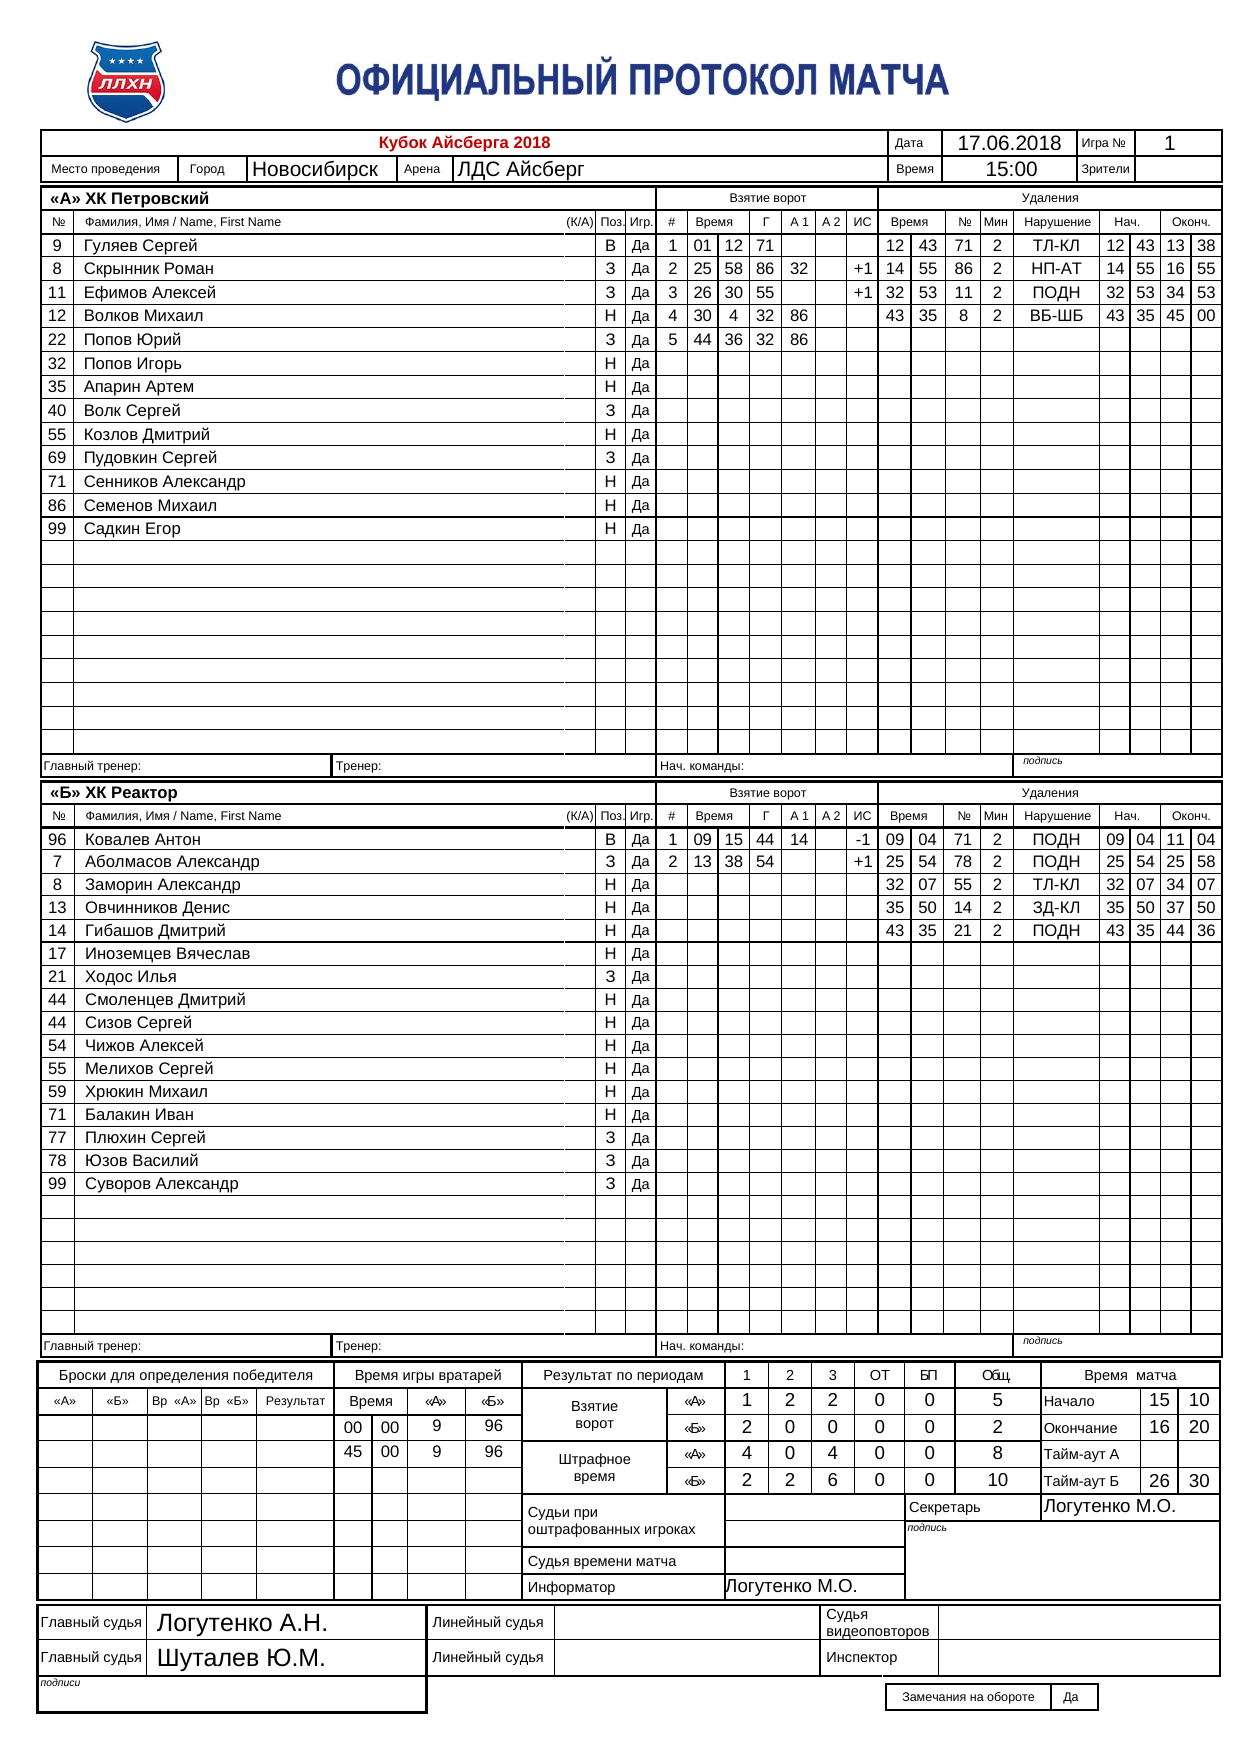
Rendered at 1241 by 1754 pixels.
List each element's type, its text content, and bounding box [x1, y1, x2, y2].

table_cell [1100, 352, 1129, 374]
table_cell Игр. [626, 211, 655, 233]
table_cell [596, 1265, 625, 1287]
table_cell Судья видеоповторов [821, 1606, 938, 1639]
table_cell [1131, 1265, 1160, 1287]
table_cell Время [889, 157, 941, 181]
table_cell [74, 659, 564, 682]
table_cell [1131, 730, 1160, 753]
table_cell [816, 470, 846, 493]
table_cell 13 [688, 850, 717, 872]
table_cell [657, 896, 687, 918]
table_cell [42, 541, 73, 564]
table_cell 71 [946, 235, 980, 256]
table_cell [1131, 1150, 1160, 1172]
table_cell [1192, 399, 1221, 422]
table_cell Да [626, 1081, 655, 1103]
table_cell [816, 399, 846, 422]
table_cell [750, 1242, 781, 1264]
table_cell [1131, 659, 1160, 682]
table_cell [816, 1265, 846, 1287]
table_cell 0 [769, 1415, 811, 1440]
table_cell Чижов Алексей [75, 1035, 564, 1057]
table_header БП [905, 1363, 954, 1387]
table_cell [946, 423, 980, 445]
table_cell [782, 636, 815, 658]
table_cell [879, 989, 910, 1011]
table_cell В [596, 235, 625, 256]
table_cell [847, 1196, 877, 1218]
table_cell 00 [373, 1416, 407, 1440]
table_cell [565, 235, 595, 256]
table_cell 2 [657, 850, 687, 872]
table_cell [944, 989, 980, 1011]
table_cell 53 [1192, 281, 1221, 303]
table_cell [1131, 470, 1160, 493]
table_cell 37 [1161, 896, 1190, 918]
table_cell [981, 612, 1013, 634]
table_cell [1192, 541, 1221, 564]
table_cell [626, 659, 655, 682]
table_cell [1014, 1104, 1099, 1126]
table_cell [1100, 423, 1129, 445]
table_cell [782, 541, 815, 564]
table_cell [657, 423, 687, 445]
table_cell [657, 1288, 687, 1310]
table_cell [202, 1574, 256, 1599]
table_cell [816, 612, 846, 634]
table_cell [750, 966, 781, 987]
table_cell 59 [42, 1081, 74, 1103]
table_cell [719, 1012, 749, 1033]
table_cell [39, 1521, 92, 1546]
table_cell [816, 989, 846, 1011]
table_cell 7 [42, 850, 74, 872]
table_cell [626, 1242, 655, 1264]
table_cell [657, 683, 687, 706]
table_cell [466, 1468, 521, 1493]
table_cell [93, 1416, 147, 1440]
table_cell [74, 683, 564, 706]
table_cell [565, 1173, 595, 1195]
table_cell Заморин Александр [75, 874, 564, 895]
table_header Время матча [1042, 1363, 1219, 1387]
table_cell 25 [879, 850, 910, 872]
table_cell [782, 966, 815, 987]
table_cell 86 [42, 494, 73, 516]
table_cell [1100, 943, 1129, 964]
table_cell [626, 636, 655, 658]
table_cell [565, 730, 595, 753]
table_cell Оконч. [1161, 211, 1221, 233]
table_cell [750, 1173, 781, 1195]
table_cell 0 [855, 1442, 904, 1467]
table_cell [750, 989, 781, 1011]
table_cell Да [626, 235, 655, 256]
table_cell [688, 659, 717, 682]
table_cell 11 [1161, 829, 1190, 849]
table_cell [719, 874, 749, 895]
table_cell [719, 1311, 749, 1333]
table_cell [565, 896, 595, 918]
table_cell [1100, 1150, 1129, 1172]
table_cell [981, 565, 1013, 587]
table_cell [1161, 518, 1190, 540]
table_cell Гуляев Сергей [74, 235, 564, 256]
table_cell [408, 1468, 465, 1493]
table_cell 34 [1161, 281, 1190, 303]
table_cell Аболмасов Александр [75, 850, 564, 872]
table_cell [688, 683, 717, 706]
table_cell [726, 1521, 904, 1546]
table_cell [688, 470, 717, 493]
table_cell [1192, 1127, 1221, 1149]
table_cell [257, 1547, 333, 1573]
table_cell [1131, 352, 1160, 374]
table_cell [1131, 683, 1160, 706]
table_cell [946, 352, 980, 374]
table_cell 32 [750, 328, 781, 351]
table_cell [847, 541, 877, 564]
table_cell 50 [1192, 896, 1221, 918]
table_cell «Б » [466, 1389, 521, 1413]
table_cell [981, 1012, 1013, 1033]
table_cell [657, 446, 687, 469]
table_cell [912, 1104, 943, 1126]
table_cell № [944, 805, 980, 826]
table_cell [816, 541, 846, 564]
table_cell [688, 707, 717, 729]
table_cell [847, 612, 877, 634]
table_cell [1131, 1127, 1160, 1149]
table_cell [42, 683, 73, 706]
table_cell Поз. [596, 211, 625, 233]
table_cell [879, 1173, 910, 1195]
table_cell [657, 541, 687, 564]
table_cell [688, 1311, 717, 1333]
table_cell [816, 423, 846, 445]
table_cell Н [596, 352, 625, 374]
table_cell [750, 352, 781, 374]
table_cell [1131, 328, 1160, 351]
table_cell [981, 1058, 1013, 1079]
table_cell [1192, 470, 1221, 493]
table_cell [1100, 1288, 1129, 1310]
table_cell 86 [750, 257, 781, 280]
table_cell [981, 707, 1013, 729]
table_cell [847, 399, 877, 422]
table_cell [816, 683, 846, 706]
table_cell [688, 1035, 717, 1057]
table_cell [719, 612, 749, 634]
table_cell [1131, 494, 1160, 516]
table_cell [816, 1035, 846, 1057]
table_cell [1192, 1196, 1221, 1218]
table_cell 55 [1192, 257, 1221, 280]
table_cell [847, 730, 877, 753]
table_cell Да [626, 518, 655, 540]
table_cell [596, 1219, 625, 1241]
table_cell [688, 1150, 717, 1172]
table_cell [1100, 636, 1129, 658]
table_cell [1161, 612, 1190, 634]
table_cell [1192, 494, 1221, 516]
table_cell 4 [719, 305, 749, 327]
table_cell [1131, 399, 1160, 422]
table_cell [626, 683, 655, 706]
table_cell [719, 636, 749, 658]
table_cell [879, 730, 910, 753]
table_cell [565, 1150, 595, 1172]
table_cell [1192, 943, 1221, 964]
table_cell [1161, 399, 1190, 422]
table_cell [1014, 730, 1099, 753]
table_cell 15 [1141, 1389, 1177, 1413]
table_cell Г [750, 211, 781, 233]
table_cell 44 [1161, 920, 1190, 941]
table_cell [1014, 1196, 1099, 1218]
table_cell 43 [879, 920, 910, 941]
table_cell [565, 1242, 595, 1264]
table_cell [782, 1081, 815, 1103]
table_cell [750, 1219, 781, 1241]
table_cell 8 [42, 874, 74, 895]
table_cell [39, 1441, 92, 1467]
table_cell 1 [726, 1389, 768, 1413]
table_cell [750, 588, 781, 611]
table_cell [946, 328, 980, 351]
table_cell подпись [1014, 1335, 1221, 1356]
table_cell [750, 1311, 781, 1333]
table_cell [688, 1012, 717, 1033]
table_cell [981, 683, 1013, 706]
table_cell [596, 683, 625, 706]
table_cell [1192, 565, 1221, 587]
table_cell [719, 376, 749, 398]
table_cell [816, 896, 846, 918]
table_cell ТЛ-КЛ [1014, 874, 1099, 895]
table_cell 71 [42, 1104, 74, 1126]
table_cell [42, 612, 73, 634]
table_cell [42, 1242, 74, 1264]
table_cell [1014, 966, 1099, 987]
table_cell [688, 376, 717, 398]
table_cell (К/А) [565, 211, 595, 233]
table_cell 44 [42, 989, 74, 1011]
table_cell [816, 1311, 846, 1333]
table_cell [912, 707, 945, 729]
table_cell [1014, 588, 1099, 611]
table_cell [565, 281, 595, 303]
table_cell [257, 1416, 333, 1440]
table_cell [726, 1495, 904, 1520]
table_cell [1131, 588, 1160, 611]
table_cell [466, 1547, 521, 1573]
table_cell 32 [879, 281, 910, 303]
table_cell [912, 612, 945, 634]
table_cell [944, 1219, 980, 1241]
table_cell 86 [782, 328, 815, 351]
table_cell [879, 1219, 910, 1241]
table_cell [750, 565, 781, 587]
table_cell 0 [905, 1415, 954, 1440]
table_cell 9 [42, 235, 73, 256]
table_cell [847, 305, 877, 327]
table_cell 2 [981, 920, 1013, 941]
table_cell [981, 659, 1013, 682]
table_cell 35 [1131, 920, 1160, 941]
table_cell [879, 565, 910, 587]
table_cell [1161, 1311, 1190, 1333]
table_cell [1014, 1012, 1099, 1033]
table_cell [1014, 612, 1099, 634]
table_cell [782, 943, 815, 964]
table_cell [912, 446, 945, 469]
table_cell [657, 1035, 687, 1057]
table_cell 21 [944, 920, 980, 941]
table_cell [1131, 1242, 1160, 1264]
table_cell [688, 518, 717, 540]
table_cell [912, 1173, 943, 1195]
table_cell Сизов Сергей [75, 1012, 564, 1033]
table_cell 10 [1179, 1389, 1219, 1413]
table_header Удаления [879, 188, 1221, 209]
table_cell [847, 1104, 877, 1126]
table_cell [816, 1150, 846, 1172]
table_cell [1192, 1150, 1221, 1172]
table_cell Ефимов Алексей [74, 281, 564, 303]
table_cell Семенов Михаил [74, 494, 564, 516]
table_cell 96 [466, 1416, 521, 1440]
table_cell Балакин Иван [75, 1104, 564, 1126]
table_cell [816, 707, 846, 729]
table_cell [782, 1242, 815, 1264]
table_cell [912, 470, 945, 493]
table_cell [847, 874, 877, 895]
table_cell 26 [1141, 1468, 1177, 1493]
table_cell 43 [879, 305, 910, 327]
table_cell [944, 1035, 980, 1057]
table_cell [981, 1219, 1013, 1241]
table_cell [335, 1574, 371, 1599]
table_cell [1100, 989, 1129, 1011]
table_cell [782, 1219, 815, 1241]
table_cell 86 [946, 257, 980, 280]
table_cell 99 [42, 518, 73, 540]
table_cell Да [626, 1035, 655, 1057]
table_cell [1192, 707, 1221, 729]
table_cell 32 [1100, 874, 1129, 895]
table_cell [939, 1640, 1219, 1675]
table_cell [726, 1548, 904, 1573]
table_cell [39, 1574, 92, 1599]
table_cell [719, 423, 749, 445]
table_cell [847, 659, 877, 682]
table_cell [1161, 541, 1190, 564]
table_cell 55 [42, 423, 73, 445]
table_cell [847, 920, 877, 941]
table_cell [719, 896, 749, 918]
table_cell [782, 1288, 815, 1310]
table_cell 21 [42, 966, 74, 987]
table_cell [1014, 565, 1099, 587]
table_cell [981, 1173, 1013, 1195]
table_cell [1161, 636, 1190, 658]
table_cell [1014, 541, 1099, 564]
table_cell ПОДН [1014, 920, 1099, 941]
table_cell [847, 989, 877, 1011]
table_cell [1161, 1242, 1190, 1264]
table_cell 25 [688, 257, 717, 280]
table_cell # [657, 211, 687, 233]
table_cell ТЛ-КЛ [1014, 235, 1099, 256]
table_cell 0 [769, 1442, 811, 1467]
table_cell [981, 730, 1013, 753]
table_cell [719, 470, 749, 493]
table_cell А 2 [816, 211, 846, 233]
table_cell [688, 1081, 717, 1103]
table_cell 12 [719, 235, 749, 256]
table_cell [981, 588, 1013, 611]
table_cell [657, 518, 687, 540]
table_cell Иноземцев Вячеслав [75, 943, 564, 964]
table_cell Да [626, 1150, 655, 1172]
table_cell [816, 1081, 846, 1103]
table_cell 99 [42, 1173, 74, 1195]
table_cell [816, 281, 846, 303]
table_cell [1192, 1081, 1221, 1103]
table_cell [1192, 1035, 1221, 1057]
table_cell [912, 328, 945, 351]
table_cell [912, 423, 945, 445]
table_cell [981, 1127, 1013, 1149]
table_cell 30 [688, 305, 717, 327]
table_cell З [596, 399, 625, 422]
table_header ОТ [855, 1363, 904, 1387]
table_cell [912, 1058, 943, 1079]
table_cell З [596, 1150, 625, 1172]
table_cell 32 [42, 352, 73, 374]
table_cell [42, 1265, 74, 1287]
table_cell Н [596, 423, 625, 445]
table_cell [912, 989, 943, 1011]
table_cell 11 [42, 281, 73, 303]
table_cell [1131, 1219, 1160, 1241]
table_cell 2 [981, 257, 1013, 280]
table_cell [565, 305, 595, 327]
table_cell [847, 896, 877, 918]
table_cell Логутенко А.Н. [147, 1606, 425, 1639]
table_cell [657, 588, 687, 611]
table_cell [816, 446, 846, 469]
table_cell [657, 1058, 687, 1079]
table_cell [1100, 1219, 1129, 1241]
table_cell 1 [657, 235, 687, 256]
table_cell 2 [981, 829, 1013, 849]
table_cell [93, 1494, 147, 1520]
table_cell [39, 1494, 92, 1520]
table_cell Штрафное время [523, 1442, 666, 1493]
table_cell 20 [1179, 1415, 1219, 1440]
table_cell 32 [1100, 281, 1129, 303]
table_cell 15 [719, 829, 749, 849]
table_cell «А» [39, 1389, 92, 1413]
table_cell [596, 541, 625, 564]
table_cell [719, 541, 749, 564]
table_cell [1014, 1311, 1099, 1333]
table_cell [816, 1127, 846, 1149]
table_cell Н [596, 1058, 625, 1079]
table_cell Да [626, 920, 655, 941]
table_cell З [596, 1173, 625, 1195]
table_cell [565, 707, 595, 729]
table_cell 09 [688, 829, 717, 849]
table_cell [879, 541, 910, 564]
table_cell [1131, 541, 1160, 564]
table_cell [912, 1196, 943, 1218]
table_cell [42, 730, 73, 753]
table_cell [782, 683, 815, 706]
table_cell [1131, 636, 1160, 658]
table_cell [750, 707, 781, 729]
table_cell [816, 943, 846, 964]
table_cell 43 [1100, 920, 1129, 941]
table_cell [1014, 1058, 1099, 1079]
table_cell [847, 446, 877, 469]
table_cell [1131, 989, 1160, 1011]
table_cell [626, 1265, 655, 1287]
table_cell [750, 683, 781, 706]
table_cell № [42, 805, 74, 826]
table_cell Взятие ворот [523, 1389, 666, 1440]
table_cell [428, 1677, 882, 1711]
table_cell 1 [657, 829, 687, 849]
table_cell «А» [668, 1389, 724, 1413]
table_cell [657, 1081, 687, 1103]
table_cell 14 [42, 920, 74, 941]
table_cell [912, 399, 945, 422]
table_cell 15:00 [943, 157, 1076, 181]
table_header Замечания на обороте [887, 1685, 1050, 1709]
table_cell [42, 1288, 74, 1310]
table_cell Информатор [523, 1575, 724, 1599]
table_cell 3 [657, 281, 687, 303]
table_cell [1161, 1196, 1190, 1218]
table_cell [39, 1547, 92, 1573]
table_cell [657, 874, 687, 895]
table_cell Да [626, 376, 655, 398]
table_cell Н [596, 376, 625, 398]
table_cell [750, 518, 781, 540]
table_cell [719, 1035, 749, 1057]
table_cell [257, 1521, 333, 1546]
table_cell [688, 730, 717, 753]
table_cell [688, 1173, 717, 1195]
table_cell [816, 1242, 846, 1264]
table_cell 69 [42, 446, 73, 469]
table_cell 13 [42, 896, 74, 918]
table_cell [782, 1173, 815, 1195]
table_cell [912, 730, 945, 753]
table_cell ЛДС Айсберг [454, 157, 887, 181]
table_cell [657, 730, 687, 753]
table_cell Да [626, 989, 655, 1011]
table_cell [847, 966, 877, 987]
table_cell 8 [956, 1442, 1040, 1467]
table_cell [657, 1196, 687, 1218]
table_cell 36 [1192, 920, 1221, 941]
table_cell Хрюкин Михаил [75, 1081, 564, 1103]
table_header 1 [1136, 131, 1221, 155]
table_cell [1100, 1012, 1129, 1033]
table_cell [1192, 1012, 1221, 1033]
table_cell [1192, 518, 1221, 540]
table_cell 71 [750, 235, 781, 256]
table_cell [879, 1127, 910, 1149]
table_cell [626, 1196, 655, 1218]
table_cell [847, 1081, 877, 1103]
table_cell А 1 [782, 211, 815, 233]
table_cell Да [626, 850, 655, 872]
table_cell [626, 707, 655, 729]
table_cell Мелихов Сергей [75, 1058, 564, 1079]
table_cell [782, 565, 815, 587]
table_cell [626, 730, 655, 753]
table_cell [74, 588, 564, 611]
table_cell 14 [782, 829, 815, 849]
table_cell [847, 518, 877, 540]
table_cell 0 [855, 1389, 904, 1413]
table_cell [912, 376, 945, 398]
table_cell [688, 494, 717, 516]
table_cell Да [626, 1012, 655, 1033]
table_cell [688, 1127, 717, 1149]
table_cell [816, 1058, 846, 1079]
table_cell Время [879, 805, 943, 826]
table_cell [912, 683, 945, 706]
table_cell 54 [1131, 850, 1160, 872]
table_cell [912, 1288, 943, 1310]
table_cell Г [750, 805, 781, 826]
table_cell 30 [719, 281, 749, 303]
table_cell [944, 1242, 980, 1264]
table_cell [1161, 1265, 1190, 1287]
table_cell [912, 541, 945, 564]
table_cell З [596, 281, 625, 303]
table_cell [1192, 1311, 1221, 1333]
table_cell (К/А) [565, 805, 595, 826]
table_cell [719, 1150, 749, 1172]
table_cell [719, 707, 749, 729]
table_cell [816, 1196, 846, 1218]
table_cell [1131, 966, 1160, 987]
table_cell [782, 612, 815, 634]
table_cell [1014, 399, 1099, 422]
table_cell [946, 683, 980, 706]
table_header Время игры вратарей [335, 1363, 521, 1387]
table_cell [750, 399, 781, 422]
table_cell [750, 541, 781, 564]
table_cell [1100, 470, 1129, 493]
table_cell Суворов Александр [75, 1173, 564, 1195]
table_cell [1100, 1242, 1129, 1264]
table_cell [944, 1058, 980, 1079]
table_cell [657, 989, 687, 1011]
table_cell [596, 1242, 625, 1264]
table_cell [1014, 518, 1099, 540]
table_cell [719, 494, 749, 516]
table_cell [1099, 1682, 1220, 1711]
table_cell [1100, 1104, 1129, 1126]
table_cell ЗД-КЛ [1014, 896, 1099, 918]
table_cell З [596, 446, 625, 469]
table_cell [1100, 446, 1129, 469]
table_header Результат по периодам [523, 1363, 724, 1387]
table_cell # [657, 805, 687, 826]
table_cell [1014, 1081, 1099, 1103]
table_cell Нарушение [1014, 805, 1099, 826]
table_cell Город [179, 157, 246, 181]
table_cell [879, 1081, 910, 1103]
table_header «А» ХК Петровский [42, 188, 655, 209]
table_cell [257, 1574, 333, 1599]
table_header 1 [726, 1363, 768, 1387]
table_cell 4 [726, 1442, 768, 1467]
table_cell 0 [812, 1415, 854, 1440]
table_cell [847, 1242, 877, 1264]
table_cell «Б» [668, 1415, 724, 1440]
table_cell [750, 423, 781, 445]
table_cell [847, 235, 877, 256]
table_cell [335, 1468, 371, 1493]
table_cell Овчинников Денис [75, 896, 564, 918]
table_cell [596, 1288, 625, 1310]
table_cell [879, 683, 910, 706]
table_cell [946, 399, 980, 422]
table_cell 78 [42, 1150, 74, 1172]
table_cell 44 [750, 829, 781, 849]
table_cell [1192, 659, 1221, 682]
table_cell 09 [1100, 829, 1129, 849]
table_cell [782, 850, 815, 872]
table_cell [1161, 1173, 1190, 1195]
table_cell Тайм-аут Б [1042, 1468, 1140, 1493]
table_cell [555, 1606, 819, 1639]
table_cell 12 [42, 305, 73, 327]
table_cell [719, 1265, 749, 1287]
table_cell [688, 874, 717, 895]
table_cell [466, 1494, 521, 1520]
table_cell 07 [912, 874, 943, 895]
table_cell [944, 1196, 980, 1218]
table_cell [879, 1058, 910, 1079]
table_cell Поз. [596, 805, 625, 826]
table_cell Волк Сергей [74, 399, 564, 422]
table_cell [1131, 518, 1160, 540]
table_cell [879, 399, 910, 422]
table_cell 50 [1131, 896, 1160, 918]
table_cell [565, 470, 595, 493]
table_cell [93, 1441, 147, 1467]
table_cell [565, 1265, 595, 1287]
table_cell [816, 257, 846, 280]
table_cell 2 [981, 235, 1013, 256]
table_cell 25 [1161, 850, 1190, 872]
table_cell [565, 1081, 595, 1103]
table_cell Скрынник Роман [74, 257, 564, 280]
table_cell [750, 376, 781, 398]
table_cell [847, 1288, 877, 1310]
table_cell [688, 966, 717, 987]
table_cell [688, 1219, 717, 1241]
table_cell Н [596, 989, 625, 1011]
table_cell 12 [879, 235, 910, 256]
table_cell [1161, 376, 1190, 398]
table_cell Фамилия, Имя / Name, First Name [74, 211, 565, 233]
table_cell [688, 423, 717, 445]
table_cell -1 [847, 829, 877, 849]
table_cell [565, 1012, 595, 1033]
table_cell 25 [1100, 850, 1129, 872]
table_cell [847, 1012, 877, 1033]
table_cell 45 [1161, 305, 1190, 327]
table_cell [719, 399, 749, 422]
table_cell [688, 1196, 717, 1218]
table_cell [879, 943, 910, 964]
table_cell Ковалев Антон [75, 829, 564, 849]
table_cell [1192, 1173, 1221, 1195]
table_cell [782, 376, 815, 398]
table_cell [847, 494, 877, 516]
table_cell подпись [1014, 755, 1221, 776]
table_cell [565, 1127, 595, 1149]
table_cell [719, 1288, 749, 1310]
table_cell [946, 730, 980, 753]
table_cell [981, 1196, 1013, 1218]
table_cell [373, 1547, 407, 1573]
table_cell [42, 565, 73, 587]
table_cell 35 [1131, 305, 1160, 327]
table_cell [782, 1196, 815, 1218]
table_cell [816, 588, 846, 611]
table_cell 22 [42, 328, 73, 351]
table_cell [565, 541, 595, 564]
table_cell [912, 1012, 943, 1033]
table_cell Тайм-аут А [1042, 1441, 1140, 1467]
table_cell Нарушение [1014, 211, 1099, 233]
table_cell [688, 446, 717, 469]
table_cell 58 [1192, 850, 1221, 872]
table_cell [75, 1242, 564, 1264]
table_cell [750, 470, 781, 493]
table_cell 26 [688, 281, 717, 303]
table_cell [1161, 659, 1190, 682]
table_cell 77 [42, 1127, 74, 1149]
table_cell [257, 1441, 333, 1467]
table_cell [565, 920, 595, 941]
table_header Общ. [956, 1363, 1040, 1387]
table_cell [719, 352, 749, 374]
table_cell [816, 966, 846, 987]
table_cell [1161, 494, 1190, 516]
table_cell [565, 423, 595, 445]
table_cell 2 [981, 896, 1013, 918]
table_cell [257, 1494, 333, 1520]
table_cell [719, 659, 749, 682]
table_cell 40 [42, 399, 73, 422]
table_cell [688, 612, 717, 634]
table_cell [981, 541, 1013, 564]
table_cell [782, 494, 815, 516]
table_cell [1161, 1288, 1190, 1310]
table_cell [565, 850, 595, 872]
table_cell Н [596, 920, 625, 941]
table_cell Сенников Александр [74, 470, 564, 493]
table_cell [408, 1547, 465, 1573]
table_cell Попов Игорь [74, 352, 564, 374]
table_cell 44 [42, 1012, 74, 1033]
table_cell [782, 989, 815, 1011]
table_cell Арена [398, 157, 452, 181]
table_cell [981, 966, 1013, 987]
table_cell [93, 1574, 147, 1599]
table_cell 00 [335, 1416, 371, 1440]
table_cell [719, 683, 749, 706]
table_header «Б» ХК Реактор [42, 783, 655, 803]
table_cell Н [596, 874, 625, 895]
table_cell Логутенко М.О. [1042, 1495, 1219, 1520]
table_cell Нач. [1100, 805, 1160, 826]
table_cell [750, 1288, 781, 1310]
table_cell Окончание [1042, 1415, 1140, 1440]
table_cell [879, 966, 910, 987]
table_cell [565, 829, 595, 849]
table_cell [148, 1574, 201, 1599]
table_cell [565, 1288, 595, 1310]
table_cell [565, 588, 595, 611]
table_cell [912, 1150, 943, 1172]
table_cell [202, 1547, 256, 1573]
table_cell [1131, 1196, 1160, 1218]
table_cell [657, 943, 687, 964]
table_cell [565, 494, 595, 516]
table_cell [847, 565, 877, 587]
table_cell [1161, 470, 1190, 493]
table_cell [688, 989, 717, 1011]
table_cell 30 [1179, 1468, 1219, 1493]
table_cell [782, 896, 815, 918]
table_cell [657, 707, 687, 729]
table_header 17.06.2018 [943, 131, 1076, 155]
table_cell [657, 920, 687, 941]
table_cell [944, 1265, 980, 1287]
table_cell [565, 399, 595, 422]
table_cell Плюхин Сергей [75, 1127, 564, 1149]
table_cell [1131, 1058, 1160, 1079]
table_cell [596, 636, 625, 658]
table_cell [565, 257, 595, 280]
table_cell [1100, 1196, 1129, 1218]
table_cell [565, 376, 595, 398]
table_cell [1161, 1012, 1190, 1033]
table_cell [657, 376, 687, 398]
table_cell 54 [750, 850, 781, 872]
table_header 2 [769, 1363, 811, 1387]
table_cell 2 [726, 1468, 768, 1493]
table_cell [981, 1081, 1013, 1103]
table_cell +1 [847, 257, 877, 280]
table_cell Да [626, 966, 655, 987]
table_cell [816, 565, 846, 587]
table_cell [565, 518, 595, 540]
table_cell [626, 565, 655, 587]
table_cell [596, 707, 625, 729]
table_cell [879, 376, 910, 398]
table_cell Нач. [1100, 211, 1160, 233]
table_cell [719, 1173, 749, 1195]
table_cell [750, 943, 781, 964]
table_cell [782, 1127, 815, 1149]
table_cell [657, 1242, 687, 1264]
table_cell 43 [1100, 305, 1129, 327]
table_cell Да [626, 423, 655, 445]
table_cell [202, 1468, 256, 1493]
table_cell [75, 1219, 564, 1241]
table_cell [1161, 352, 1190, 374]
table_cell [596, 565, 625, 587]
table_cell [657, 399, 687, 422]
table_cell 00 [1192, 305, 1221, 327]
table_cell Волков Михаил [74, 305, 564, 327]
table_cell [1192, 1104, 1221, 1126]
table_cell [1014, 659, 1099, 682]
table_cell ВБ-ШБ [1014, 305, 1099, 327]
table_cell [1131, 1104, 1160, 1126]
table_cell [688, 896, 717, 918]
table_cell 14 [879, 257, 910, 280]
table_cell [782, 1265, 815, 1287]
table_cell [981, 518, 1013, 540]
table_cell Главный тренер: [42, 755, 330, 776]
table_cell Апарин Артем [74, 376, 564, 398]
table_cell [782, 1058, 815, 1079]
table_cell № [42, 211, 73, 233]
table_cell [1161, 1127, 1190, 1149]
table_cell [719, 966, 749, 987]
table_cell [1014, 1219, 1099, 1241]
table_cell [688, 588, 717, 611]
table_cell [1100, 1127, 1129, 1149]
table_cell Время [335, 1389, 407, 1413]
table_header Кубок Айсберга 2018 [42, 131, 887, 155]
table_cell [782, 659, 815, 682]
table_cell [565, 1058, 595, 1079]
table_cell А 2 [816, 805, 846, 826]
table_cell [719, 989, 749, 1011]
table_cell [688, 565, 717, 587]
table_cell Инспектор [821, 1640, 938, 1675]
table_cell Да [626, 328, 655, 351]
table_cell [719, 1127, 749, 1149]
table_cell [981, 943, 1013, 964]
table_cell 9 [408, 1441, 465, 1467]
table_cell [1100, 1265, 1129, 1287]
table_cell [782, 352, 815, 374]
table_cell [782, 1035, 815, 1057]
table_cell [879, 1035, 910, 1057]
table_cell [1131, 376, 1160, 398]
table_cell [555, 1640, 819, 1675]
table_cell [1192, 612, 1221, 634]
table_cell [1014, 943, 1099, 964]
table_cell [688, 920, 717, 941]
table_cell Да [626, 257, 655, 280]
table_cell 16 [1141, 1415, 1177, 1440]
table_cell [148, 1521, 201, 1546]
table_cell [1192, 423, 1221, 445]
table_cell [1192, 683, 1221, 706]
table_cell [688, 1265, 717, 1287]
table_cell 54 [912, 850, 943, 872]
table_cell 55 [1131, 257, 1160, 280]
table_cell Главный судья [39, 1640, 146, 1675]
table_cell 07 [1131, 874, 1160, 895]
table_cell [912, 1035, 943, 1057]
table_cell [847, 1173, 877, 1195]
table_cell Зрители [1078, 157, 1134, 181]
table_cell «А» [408, 1389, 465, 1413]
table_cell Время [688, 805, 749, 826]
table_cell [373, 1521, 407, 1546]
table_cell [657, 1173, 687, 1195]
table_cell Новосибирск [248, 157, 396, 181]
table_cell [782, 874, 815, 895]
table_cell [750, 920, 781, 941]
table_cell 04 [1131, 829, 1160, 849]
table_cell 2 [956, 1415, 1040, 1440]
table_cell [750, 874, 781, 895]
table_cell Да [626, 305, 655, 327]
table_cell [816, 730, 846, 753]
table_cell [42, 1196, 74, 1218]
table_cell [1131, 1012, 1160, 1033]
table_cell [1100, 683, 1129, 706]
table_cell 04 [912, 829, 943, 849]
table_cell Да [626, 1058, 655, 1079]
table_cell ИС [847, 805, 877, 826]
table_cell [782, 1150, 815, 1172]
table_cell [1014, 1150, 1099, 1172]
table_cell [847, 588, 877, 611]
table_cell 4 [657, 305, 687, 327]
table_cell Главный судья [39, 1606, 146, 1639]
table_cell [688, 352, 717, 374]
table_cell Нач. команды: [657, 1335, 1012, 1356]
table_cell Да [626, 1104, 655, 1126]
table_cell [981, 1311, 1013, 1333]
table_cell [1192, 1242, 1221, 1264]
table_cell подписи [39, 1677, 425, 1711]
table_cell [1161, 1104, 1190, 1126]
table_cell [879, 636, 910, 658]
table_cell З [596, 850, 625, 872]
table_cell [719, 1058, 749, 1079]
table_cell 55 [750, 281, 781, 303]
table_cell [1161, 1035, 1190, 1057]
table_cell [1100, 612, 1129, 634]
table_cell [816, 829, 846, 849]
table_cell [565, 328, 595, 351]
table_cell [750, 636, 781, 658]
table_cell Время [879, 211, 945, 233]
table_cell [1161, 328, 1190, 351]
table_cell [74, 707, 564, 729]
table_cell 53 [1131, 281, 1160, 303]
table_cell [719, 730, 749, 753]
table_cell [912, 565, 945, 587]
table_cell 07 [1192, 874, 1221, 895]
table_cell [565, 1196, 595, 1218]
table_cell [373, 1574, 407, 1599]
table_cell [946, 612, 980, 634]
table_cell [74, 730, 564, 753]
table_cell [719, 446, 749, 469]
table_cell Судья времени матча [523, 1548, 724, 1573]
table_cell [1141, 1441, 1177, 1467]
table_cell 35 [912, 305, 945, 327]
table_cell НП-АТ [1014, 257, 1099, 280]
table_cell [912, 943, 943, 964]
table_cell [42, 1311, 74, 1333]
table_cell [657, 1127, 687, 1149]
table_cell ПОДН [1014, 829, 1099, 849]
table_cell 09 [879, 829, 910, 849]
table_cell [373, 1494, 407, 1520]
table_cell 12 [1100, 235, 1129, 256]
table_cell [750, 1127, 781, 1149]
table_cell 2 [769, 1468, 811, 1493]
table_cell Шуталев Ю.М. [147, 1640, 425, 1675]
table_cell Козлов Дмитрий [74, 423, 564, 445]
table_cell [93, 1547, 147, 1573]
table_cell 8 [946, 305, 980, 327]
table_header Взятие ворот [657, 783, 877, 803]
table_cell [782, 518, 815, 540]
table_cell [148, 1468, 201, 1493]
table_cell [1161, 588, 1190, 611]
table_cell [939, 1606, 1219, 1639]
table_cell [847, 376, 877, 398]
table_cell [1014, 376, 1099, 398]
table_cell [1192, 446, 1221, 469]
table_cell [750, 1150, 781, 1172]
table_cell [847, 352, 877, 374]
table_cell [847, 1219, 877, 1241]
table_cell [1131, 1173, 1160, 1195]
table_cell [466, 1521, 521, 1546]
table_cell «Б» [668, 1468, 724, 1493]
table_cell [202, 1521, 256, 1546]
table_cell [1100, 1058, 1129, 1079]
table_cell [657, 1150, 687, 1172]
table_cell [782, 281, 815, 303]
table_cell [944, 943, 980, 964]
table_cell [1131, 943, 1160, 964]
table_cell [946, 470, 980, 493]
table_cell [946, 518, 980, 540]
table_cell [596, 659, 625, 682]
table_cell [816, 328, 846, 351]
table_cell [847, 943, 877, 964]
table_cell [946, 494, 980, 516]
table_cell [1192, 376, 1221, 398]
table_cell [750, 612, 781, 634]
table_cell Да [626, 494, 655, 516]
table_cell Да [626, 281, 655, 303]
table_cell [816, 874, 846, 895]
table_cell Линейный судья [428, 1640, 554, 1675]
table_cell [847, 707, 877, 729]
table_cell 50 [912, 896, 943, 918]
table_cell 0 [905, 1468, 954, 1493]
table_cell [657, 494, 687, 516]
table_cell [1014, 707, 1099, 729]
table_cell Н [596, 1081, 625, 1103]
table_cell [981, 1150, 1013, 1172]
table_cell 2 [981, 850, 1013, 872]
table_cell [883, 1677, 1220, 1681]
table_cell [1161, 1058, 1190, 1079]
table_cell Да [626, 874, 655, 895]
table_cell [626, 1219, 655, 1241]
table_cell [1014, 470, 1099, 493]
table_cell [981, 376, 1013, 398]
table_cell [657, 1012, 687, 1033]
table_cell 36 [719, 328, 749, 351]
table_cell Вр «А» [148, 1389, 201, 1413]
table_cell [565, 989, 595, 1011]
table_cell [750, 1035, 781, 1057]
table_cell [657, 1104, 687, 1126]
table_cell [1192, 1288, 1221, 1310]
table_cell [1131, 1081, 1160, 1103]
table_cell [1161, 1219, 1190, 1241]
table_cell [782, 235, 815, 256]
table_cell Тренер: [333, 1335, 655, 1356]
table_cell [879, 612, 910, 634]
table_cell [596, 588, 625, 611]
table_cell 0 [855, 1468, 904, 1493]
table_cell 04 [1192, 829, 1221, 849]
table_cell 78 [944, 850, 980, 872]
table_cell [1014, 1265, 1099, 1287]
table_cell [879, 588, 910, 611]
table_cell 5 [956, 1389, 1040, 1413]
table_cell [1100, 1311, 1129, 1333]
table_cell [1014, 1288, 1099, 1310]
table_cell 35 [42, 376, 73, 398]
table_cell Судьи при оштрафованных игроках [523, 1495, 724, 1546]
table_cell [408, 1494, 465, 1520]
table_cell 6 [812, 1468, 854, 1493]
table_cell [944, 966, 980, 987]
table_cell [750, 1058, 781, 1079]
table_cell 96 [42, 829, 74, 849]
table_cell [688, 541, 717, 564]
table_cell 16 [1161, 257, 1190, 280]
table_cell [879, 1196, 910, 1218]
table_cell Смоленцев Дмитрий [75, 989, 564, 1011]
table_cell [1161, 730, 1190, 753]
table_cell [782, 399, 815, 422]
table_cell [750, 446, 781, 469]
table_cell [782, 588, 815, 611]
table_cell [1100, 1081, 1129, 1103]
table_cell [946, 707, 980, 729]
table_cell [202, 1441, 256, 1467]
table_cell [944, 1173, 980, 1195]
table_cell [1192, 352, 1221, 374]
table_cell 54 [42, 1035, 74, 1057]
table_cell 38 [719, 850, 749, 872]
table_cell [816, 1104, 846, 1126]
table_cell 01 [688, 235, 717, 256]
table_cell Ходос Илья [75, 966, 564, 987]
table_cell [74, 565, 564, 587]
table_cell [750, 896, 781, 918]
table_cell 86 [782, 305, 815, 327]
table_cell [1179, 1441, 1219, 1467]
table_cell [657, 966, 687, 987]
table_cell Да [626, 352, 655, 374]
table_cell Секретарь [906, 1495, 1040, 1520]
table_cell [816, 1012, 846, 1033]
table_cell Да [626, 829, 655, 849]
table_cell [42, 707, 73, 729]
table_cell +1 [847, 850, 877, 872]
table_cell [565, 874, 595, 895]
table_cell [847, 1035, 877, 1057]
table_cell [74, 636, 564, 658]
table_cell Да [626, 1173, 655, 1195]
table_cell [657, 1311, 687, 1333]
table_cell [1131, 1035, 1160, 1057]
table_cell 2 [657, 257, 687, 280]
table_cell [202, 1416, 256, 1440]
table_cell [816, 494, 846, 516]
table_cell [719, 1081, 749, 1103]
table_cell [1100, 399, 1129, 422]
table_cell +1 [847, 281, 877, 303]
table_cell [816, 518, 846, 540]
table_cell [596, 1311, 625, 1333]
table_cell [912, 1265, 943, 1287]
table_cell [565, 659, 595, 682]
table_cell [596, 612, 625, 634]
table_cell 35 [1100, 896, 1129, 918]
table_cell [75, 1265, 564, 1287]
table_cell [782, 1311, 815, 1333]
table_cell [1014, 1173, 1099, 1195]
table_cell [816, 352, 846, 374]
table_cell [782, 470, 815, 493]
table_cell [1100, 730, 1129, 753]
table_cell 32 [782, 257, 815, 280]
table_cell [847, 1058, 877, 1079]
table_cell [847, 423, 877, 445]
table_cell [782, 423, 815, 445]
table_cell 13 [1161, 235, 1190, 256]
table_cell [879, 707, 910, 729]
table_cell [912, 494, 945, 516]
table_cell [879, 1311, 910, 1333]
table_cell ИС [847, 211, 877, 233]
table_cell [1014, 683, 1099, 706]
table_cell [816, 376, 846, 398]
table_cell 2 [812, 1389, 854, 1413]
table_cell [944, 1150, 980, 1172]
table_cell [1131, 446, 1160, 469]
table_cell 4 [812, 1442, 854, 1467]
table_cell [944, 1127, 980, 1149]
table_cell [1100, 659, 1129, 682]
table_cell ПОДН [1014, 281, 1099, 303]
table_cell [1192, 966, 1221, 987]
table_cell [565, 636, 595, 658]
table_cell Нач. команды: [657, 755, 1012, 776]
table_cell 35 [879, 896, 910, 918]
table_cell А 1 [782, 805, 815, 826]
table_cell [816, 1288, 846, 1310]
table_cell [75, 1311, 564, 1333]
table_cell [719, 1104, 749, 1126]
table_cell 14 [1100, 257, 1129, 280]
table_cell 11 [946, 281, 980, 303]
table_cell [879, 328, 910, 351]
table_cell [39, 1468, 92, 1493]
table_cell 14 [944, 896, 980, 918]
table_cell [816, 235, 846, 256]
table_cell [39, 1416, 92, 1440]
table_cell 45 [335, 1441, 371, 1467]
table_cell Время [688, 211, 749, 233]
table_cell [981, 328, 1013, 351]
table_cell [626, 612, 655, 634]
table_cell [688, 1104, 717, 1126]
table_cell [565, 683, 595, 706]
table_cell 43 [1131, 235, 1160, 256]
table_cell 71 [42, 470, 73, 493]
table_cell [1100, 541, 1129, 564]
table_cell [657, 470, 687, 493]
table_cell [565, 612, 595, 634]
table_cell [719, 943, 749, 964]
table_cell [879, 352, 910, 374]
table_cell 00 [373, 1441, 407, 1467]
table_cell [912, 1081, 943, 1103]
table_cell [1100, 518, 1129, 540]
table_cell [565, 943, 595, 964]
table_cell [466, 1574, 521, 1599]
table_cell [981, 636, 1013, 658]
table_cell [782, 730, 815, 753]
table_cell [879, 659, 910, 682]
table_cell «А» [668, 1442, 724, 1467]
table_cell Вр «Б» [202, 1389, 256, 1413]
table_cell [912, 966, 943, 987]
table_header Да [1052, 1685, 1097, 1709]
table_cell [74, 612, 564, 634]
table_cell подпись [906, 1522, 1219, 1599]
table_cell [719, 565, 749, 587]
table_cell 55 [42, 1058, 74, 1079]
table_cell [1131, 1311, 1160, 1333]
table_cell 10 [956, 1468, 1040, 1493]
table_cell [816, 1219, 846, 1241]
table_cell [1100, 565, 1129, 587]
table_cell Юзов Василий [75, 1150, 564, 1172]
table_cell № [946, 211, 980, 233]
table_cell З [596, 328, 625, 351]
table_cell [42, 588, 73, 611]
table_cell 32 [879, 874, 910, 895]
table_cell [373, 1468, 407, 1493]
table_cell [981, 352, 1013, 374]
table_cell [750, 1265, 781, 1287]
table_cell [1161, 423, 1190, 445]
table_cell [1161, 943, 1190, 964]
table_cell Оконч. [1161, 805, 1221, 826]
table_cell Н [596, 518, 625, 540]
table_cell [847, 1150, 877, 1172]
table_cell [93, 1521, 147, 1546]
table_cell [944, 1081, 980, 1103]
table_cell [1161, 707, 1190, 729]
table_cell [981, 1035, 1013, 1057]
table_cell 34 [1161, 874, 1190, 895]
table_cell [944, 1104, 980, 1126]
table_cell [75, 1288, 564, 1310]
table_cell Н [596, 1035, 625, 1057]
table_cell [816, 636, 846, 658]
table_cell [657, 565, 687, 587]
table_cell 38 [1192, 235, 1221, 256]
table_cell [946, 588, 980, 611]
table_cell 2 [769, 1389, 811, 1413]
table_cell [148, 1441, 201, 1467]
table_header Взятие ворот [657, 188, 877, 209]
table_cell [816, 850, 846, 872]
table_cell [148, 1547, 201, 1573]
table_cell [750, 494, 781, 516]
table_cell [847, 1127, 877, 1149]
table_cell [879, 518, 910, 540]
table_cell Н [596, 1104, 625, 1126]
table_cell [816, 1173, 846, 1195]
table_cell [879, 1288, 910, 1310]
table_cell Н [596, 1012, 625, 1033]
table_cell [1192, 328, 1221, 351]
table_cell 2 [981, 874, 1013, 895]
table_cell [912, 352, 945, 374]
table_cell ПОДН [1014, 850, 1099, 872]
table_cell [981, 423, 1013, 445]
table_header Игра № [1078, 131, 1134, 155]
table_cell 71 [944, 829, 980, 849]
table_cell Н [596, 470, 625, 493]
table_cell [946, 659, 980, 682]
table_cell [946, 541, 980, 564]
table_cell [946, 565, 980, 587]
table_cell Место проведения [42, 157, 177, 181]
table_cell [816, 659, 846, 682]
table_cell [981, 989, 1013, 1011]
table_cell [75, 1196, 564, 1218]
table_cell [946, 376, 980, 398]
table_cell [816, 920, 846, 941]
table_header Броски для определения победителя [39, 1363, 333, 1387]
table_cell [981, 494, 1013, 516]
table_cell [782, 920, 815, 941]
table_cell [626, 1288, 655, 1310]
table_cell [596, 1196, 625, 1218]
table_cell 8 [42, 257, 73, 280]
table_cell [1014, 423, 1099, 445]
table_cell 35 [912, 920, 943, 941]
table_cell [879, 494, 910, 516]
table_cell [750, 659, 781, 682]
table_cell [847, 328, 877, 351]
table_cell [596, 730, 625, 753]
table_cell [1014, 989, 1099, 1011]
table_cell [408, 1521, 465, 1546]
table_cell [719, 1242, 749, 1264]
table_cell [782, 707, 815, 729]
table_cell [688, 399, 717, 422]
table_cell 53 [912, 281, 945, 303]
table_cell [1100, 1035, 1129, 1057]
table_cell [565, 446, 595, 469]
table_cell [944, 1012, 980, 1033]
table_cell Да [626, 896, 655, 918]
table_cell Фамилия, Имя / Name, First Name [75, 805, 565, 826]
table_cell [1100, 1173, 1129, 1195]
table_cell [750, 1012, 781, 1033]
table_cell [1014, 446, 1099, 469]
table_cell [1014, 1035, 1099, 1057]
table_cell [1014, 328, 1099, 351]
table_cell 55 [944, 874, 980, 895]
table_cell [981, 1104, 1013, 1126]
table_cell [879, 1012, 910, 1033]
table_cell [912, 1242, 943, 1264]
table_cell [847, 1265, 877, 1287]
table_cell [1014, 1127, 1099, 1149]
table_cell [847, 470, 877, 493]
table_cell [1100, 494, 1129, 516]
table_cell [1014, 1242, 1099, 1264]
table_cell [1192, 588, 1221, 611]
table_cell З [596, 257, 625, 280]
table_cell [1192, 1265, 1221, 1287]
table_cell Игр. [626, 805, 655, 826]
table_cell [335, 1521, 371, 1546]
table_cell [657, 1219, 687, 1241]
table_cell [944, 1288, 980, 1310]
table_cell [981, 446, 1013, 469]
table_cell Мин [981, 805, 1013, 826]
table_cell [565, 1104, 595, 1126]
table_cell [1192, 730, 1221, 753]
table_cell «Б» [93, 1389, 147, 1413]
table_cell [1100, 588, 1129, 611]
table_cell [657, 612, 687, 634]
table_cell [565, 1035, 595, 1057]
table_cell [879, 1242, 910, 1264]
table_cell 0 [905, 1442, 954, 1467]
table_cell 17 [42, 943, 74, 964]
table_header 3 [812, 1363, 854, 1387]
table_cell [626, 588, 655, 611]
table_cell [782, 446, 815, 469]
table_cell В [596, 829, 625, 849]
table_cell [981, 1242, 1013, 1264]
table_cell [719, 1219, 749, 1241]
table_cell Садкин Егор [74, 518, 564, 540]
table_cell [946, 636, 980, 658]
table_cell [657, 1265, 687, 1287]
table_cell [1014, 352, 1099, 374]
table_cell [565, 966, 595, 987]
table_cell [719, 518, 749, 540]
table_cell [657, 352, 687, 374]
table_cell [944, 1311, 980, 1333]
table_cell [335, 1494, 371, 1520]
table_cell [879, 423, 910, 445]
table_cell [879, 1265, 910, 1287]
table_cell 44 [688, 328, 717, 351]
table_cell 32 [750, 305, 781, 327]
table_cell [1161, 989, 1190, 1011]
table_cell [626, 1311, 655, 1333]
table_cell [1192, 1058, 1221, 1079]
table_cell [981, 1265, 1013, 1287]
table_cell [782, 1012, 815, 1033]
table_cell [1100, 966, 1129, 987]
table_cell [719, 920, 749, 941]
table_cell [912, 518, 945, 540]
table_cell [946, 446, 980, 469]
table_cell Начало [1042, 1389, 1140, 1413]
table_cell 0 [905, 1389, 954, 1413]
table_cell Н [596, 494, 625, 516]
table_cell [750, 730, 781, 753]
table_cell [879, 446, 910, 469]
table_cell [42, 636, 73, 658]
table_cell [719, 588, 749, 611]
table_header Удаления [879, 783, 1221, 803]
table_cell [879, 1150, 910, 1172]
table_cell [750, 1196, 781, 1218]
table_cell [657, 659, 687, 682]
table_cell [148, 1416, 201, 1440]
table_cell [1100, 707, 1129, 729]
table_cell Гибашов Дмитрий [75, 920, 564, 941]
table_cell Попов Юрий [74, 328, 564, 351]
table_cell Главный тренер: [42, 1335, 330, 1356]
table_cell [257, 1468, 333, 1493]
table_cell [74, 541, 564, 564]
table_cell [1192, 636, 1221, 658]
table_cell [408, 1574, 465, 1599]
table_cell [1014, 494, 1099, 516]
table_cell Н [596, 305, 625, 327]
table_cell [750, 1081, 781, 1103]
table_cell [688, 1242, 717, 1264]
table_cell [202, 1494, 256, 1520]
table_cell Да [626, 399, 655, 422]
picture [5, 28, 1179, 129]
table_cell [1192, 1219, 1221, 1241]
table_cell 2 [981, 305, 1013, 327]
table_cell [1161, 966, 1190, 987]
table_cell Мин [981, 211, 1013, 233]
table_cell [981, 399, 1013, 422]
table_cell [981, 1288, 1013, 1310]
table_cell [1014, 636, 1099, 658]
table_cell Н [596, 943, 625, 964]
table_cell [912, 1311, 943, 1333]
table_cell [688, 1288, 717, 1310]
table_cell [1136, 157, 1221, 181]
table_cell Н [596, 896, 625, 918]
table_cell [912, 636, 945, 658]
table_cell Пудовкин Сергей [74, 446, 564, 469]
table_cell [981, 470, 1013, 493]
table_header Дата [889, 131, 941, 155]
table_cell [565, 352, 595, 374]
table_cell [1131, 707, 1160, 729]
table_cell [335, 1547, 371, 1573]
table_cell [816, 305, 846, 327]
table_cell [1161, 683, 1190, 706]
table_cell Логутенко М.О. [726, 1575, 904, 1599]
table_cell [912, 659, 945, 682]
table_cell Линейный судья [428, 1606, 554, 1639]
table_cell [1131, 423, 1160, 445]
table_cell [93, 1468, 147, 1493]
table_cell 2 [981, 281, 1013, 303]
table_cell [782, 1104, 815, 1126]
table_cell [912, 1219, 943, 1241]
table_cell Результат [257, 1389, 333, 1413]
table_cell Тренер: [333, 755, 655, 776]
table_cell [1131, 1288, 1160, 1310]
table_cell [1192, 989, 1221, 1011]
table_cell [688, 943, 717, 964]
table_cell [1100, 328, 1129, 351]
table_cell [688, 1058, 717, 1079]
table_cell [750, 1104, 781, 1126]
table_cell [565, 1311, 595, 1333]
table_cell [148, 1494, 201, 1520]
table_cell [1161, 1150, 1190, 1172]
table_cell 58 [719, 257, 749, 280]
table_cell 96 [466, 1441, 521, 1467]
table_cell [912, 1127, 943, 1149]
table_cell 43 [912, 235, 945, 256]
table_cell Да [626, 1127, 655, 1149]
table_cell Да [626, 470, 655, 493]
table_cell [688, 636, 717, 658]
table_cell [1161, 1081, 1190, 1103]
table_cell [1161, 565, 1190, 587]
table_cell [1100, 376, 1129, 398]
table_cell 9 [408, 1416, 465, 1440]
table_cell З [596, 1127, 625, 1149]
table_cell [565, 565, 595, 587]
table_cell [1161, 446, 1190, 469]
table_cell [1131, 565, 1160, 587]
table_cell [719, 1196, 749, 1218]
table_cell [626, 541, 655, 564]
table_cell [42, 1219, 74, 1241]
table_cell [565, 1219, 595, 1241]
table_cell 55 [912, 257, 945, 280]
table_cell Да [626, 446, 655, 469]
table_cell [879, 1104, 910, 1126]
table_cell [847, 636, 877, 658]
table_cell [879, 470, 910, 493]
table_cell 5 [657, 328, 687, 351]
table_cell [657, 636, 687, 658]
table_cell [847, 683, 877, 706]
table_cell [42, 659, 73, 682]
table_cell [847, 1311, 877, 1333]
table_cell 0 [855, 1415, 904, 1440]
table_cell З [596, 966, 625, 987]
table_cell 2 [726, 1415, 768, 1440]
table_cell [1131, 612, 1160, 634]
table_cell [912, 588, 945, 611]
table_cell Да [626, 943, 655, 964]
